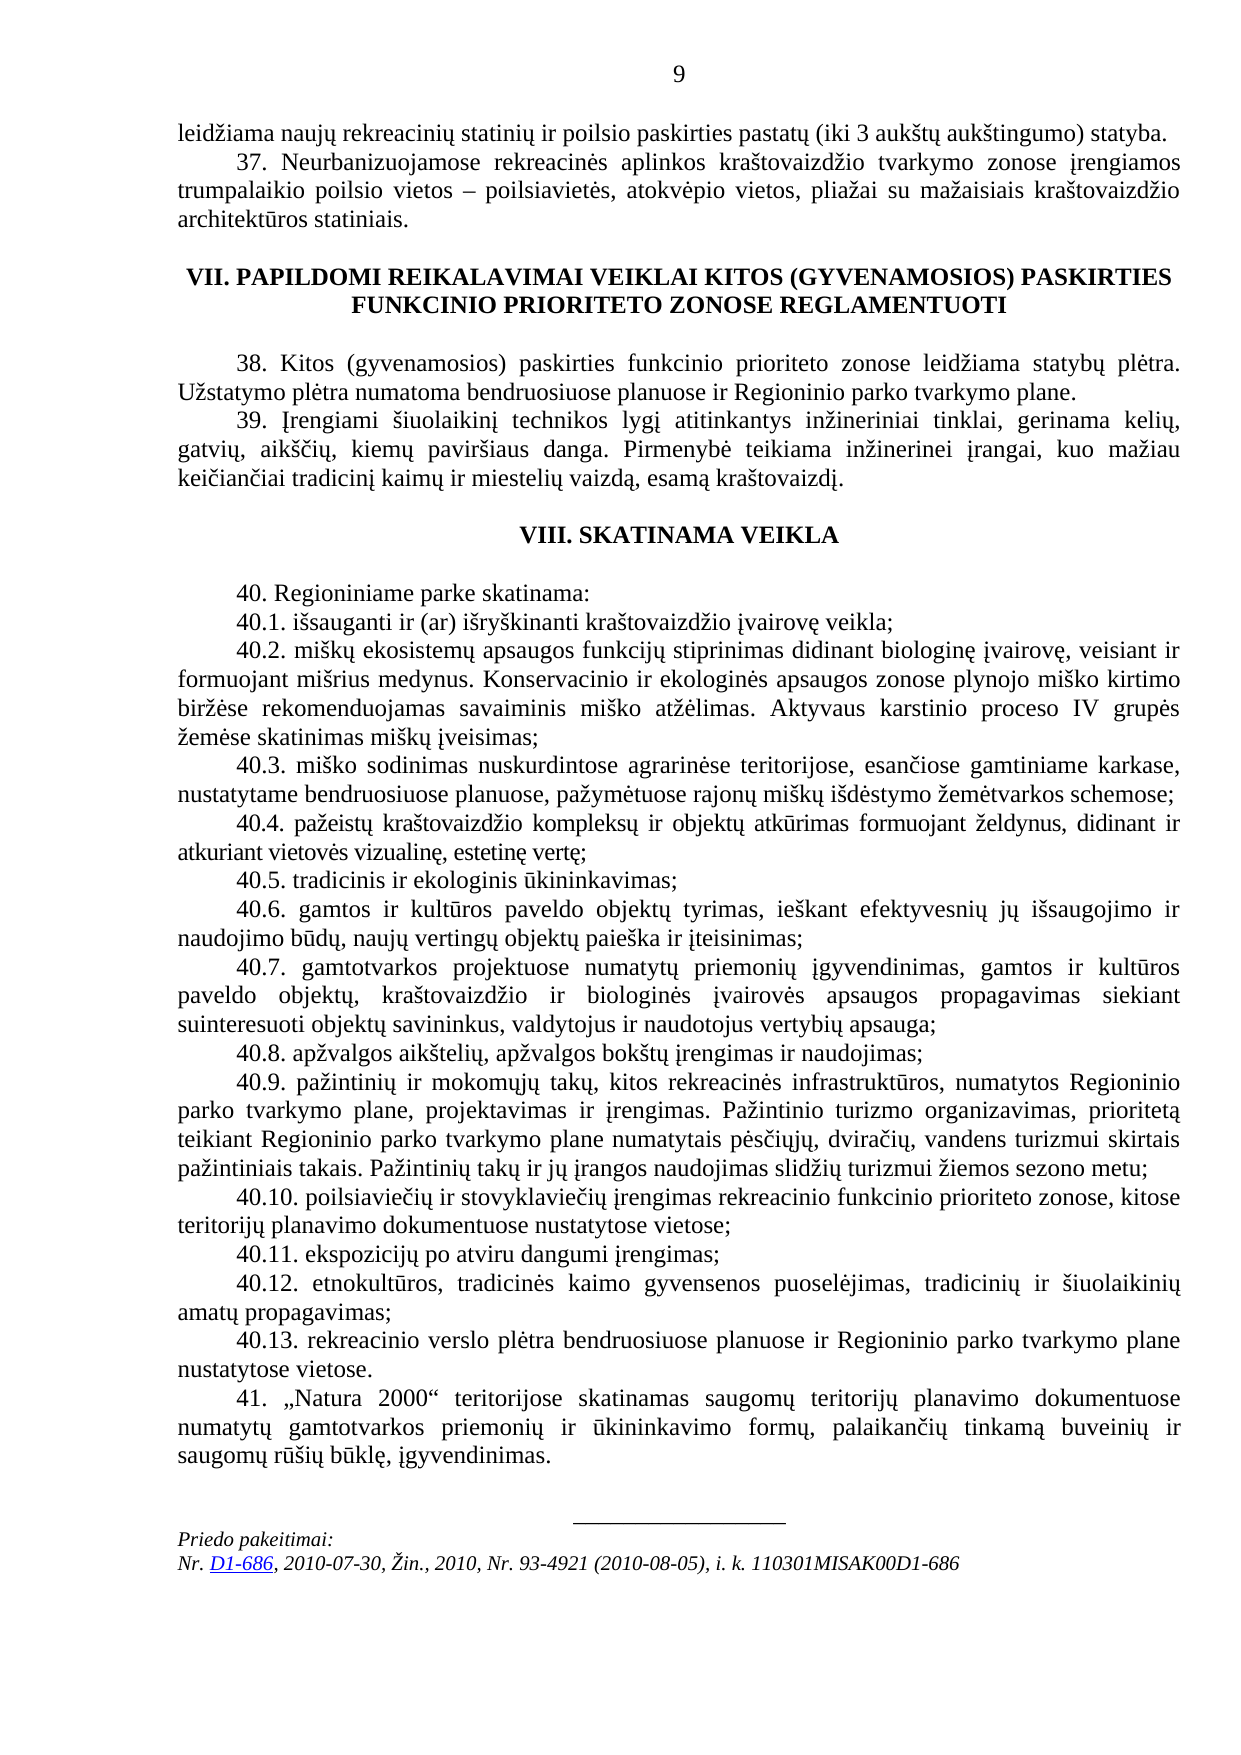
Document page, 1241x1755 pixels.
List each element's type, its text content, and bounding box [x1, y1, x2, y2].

text 41. „Natura 2000“ teritorijose skatinamas saugomų teritorijų planavimo dokumentuose numatytų gamtotvarkos priemonių ir ūkininkavimo formų, palaikančių tinkamą buveinių ir saugomų rūšių būklę, įgyvendinimas. [177, 1383, 1181, 1469]
text 40.10. poilsiaviečių ir stovyklaviečių įrengimas rekreacinio funkcinio prioriteto zonose, kitose teritorijų planavimo dokumentuose nustatytose vietose; [177, 1182, 1181, 1239]
text 40.8. apžvalgos aikštelių, apžvalgos bokštų įrengimas ir naudojimas; [177, 1038, 1181, 1067]
text 40.11. ekspozicijų po atviru dangumi įrengimas; [177, 1239, 1181, 1268]
text 40.7. gamtotvarkos projektuose numatytų priemonių įgyvendinimas, gamtos ir kultūros paveldo objektų, kraštovaizdžio ir biologinės įvairovės apsaugos propagavimas siekiant suinteresuoti objektų savininkus, valdytojus ir naudotojus vertybių apsauga; [177, 952, 1181, 1038]
text 37. Neurbanizuojamose rekreacinės aplinkos kraštovaizdžio tvarkymo zonose įrengiamos trumpalaikio poilsio vietos – poilsiavietės, atokvėpio vietos, pliažai su mažaisiais kraštovaizdžio architektūros statiniais. [177, 147, 1181, 233]
text VIII. SKATINAMA VEIKLA [177, 521, 1181, 549]
text Nr. D1-686, 2010-07-30, Žin., 2010, Nr. 93-4921 (2010-08-05), i. k. 110301MISAK00D1-686 [177, 1551, 1181, 1575]
text 40.2. miškų ekosistemų apsaugos funkcijų stiprinimas didinant biologinę įvairovę, veisiant ir formuojant mišrius medynus. Konservacinio ir ekologinės apsaugos zonose plynojo miško kirtimo biržėse rekomenduojamas savaiminis miško atžėlimas. Aktyvaus karstinio proceso IV grupės žemėse skatinimas miškų įveisimas; [177, 636, 1181, 751]
text 40.12. etnokultūros, tradicinės kaimo gyvensenos puoselėjimas, tradicinių ir šiuolaikinių amatų propagavimas; [177, 1268, 1181, 1326]
text 40.4. pažeistų kraštovaizdžio kompleksų ir objektų atkūrimas formuojant želdynus, didinant ir atkuriant vietovės vizualinę, estetinę vertę; [177, 808, 1181, 866]
text 40.9. pažintinių ir mokomųjų takų, kitos rekreacinės infrastruktūros, numatytos Regioninio parko tvarkymo plane, projektavimas ir įrengimas. Pažintinio turizmo organizavimas, prioritetą teikiant Regioninio parko tvarkymo plane numatytais pėsčiųjų, dviračių, vandens turizmui skirtais pažintiniais takais. Pažintinių takų ir jų įrangos naudojimas slidžių turizmui žiemos sezono metu; [177, 1067, 1181, 1182]
text _________________ [177, 1498, 1181, 1527]
text 39. Įrengiami šiuolaikinį technikos lygį atitinkantys inžineriniai tinklai, gerinama kelių, gatvių, aikščių, kiemų paviršiaus danga. Pirmenybė teikiama inžinerinei įrangai, kuo mažiau keičiančiai tradicinį kaimų ir miestelių vaizdą, esamą kraštovaizdį. [177, 406, 1181, 492]
text 40.1. išsauganti ir (ar) išryškinanti kraštovaizdžio įvairovę veikla; [177, 607, 1181, 636]
text vii. PAPILDOMI REIKALAVIMAI VEIKLAI Kitos (gyvenamosios) paskirties funkcinio prioriteto zonosE REGLAMENTUOTI [177, 262, 1181, 319]
text 38. Kitos (gyvenamosios) paskirties funkcinio prioriteto zonose leidžiama statybų plėtra. Užstatymo plėtra numatoma bendruosiuose planuose ir Regioninio parko tvarkymo plane. [177, 348, 1181, 406]
text leidžiama naujų rekreacinių statinių ir poilsio paskirties pastatų (iki 3 aukštų aukštingumo) statyba. [177, 118, 1181, 147]
text Priedo pakeitimai: [177, 1527, 1181, 1551]
text 40.13. rekreacinio verslo plėtra bendruosiuose planuose ir Regioninio parko tvarkymo plane nustatytose vietose. [177, 1326, 1181, 1383]
text 40. Regioniniame parke skatinama: [177, 578, 1181, 607]
text 40.3. miško sodinimas nuskurdintose agrarinėse teritorijose, esančiose gamtiniame karkase, nustatytame bendruosiuose planuose, pažymėtuose rajonų miškų išdėstymo žemėtvarkos schemose; [177, 751, 1181, 808]
text 40.6. gamtos ir kultūros paveldo objektų tyrimas, ieškant efektyvesnių jų išsaugojimo ir naudojimo būdų, naujų vertingų objektų paieška ir įteisinimas; [177, 894, 1181, 952]
text 40.5. tradicinis ir ekologinis ūkininkavimas; [177, 866, 1181, 894]
